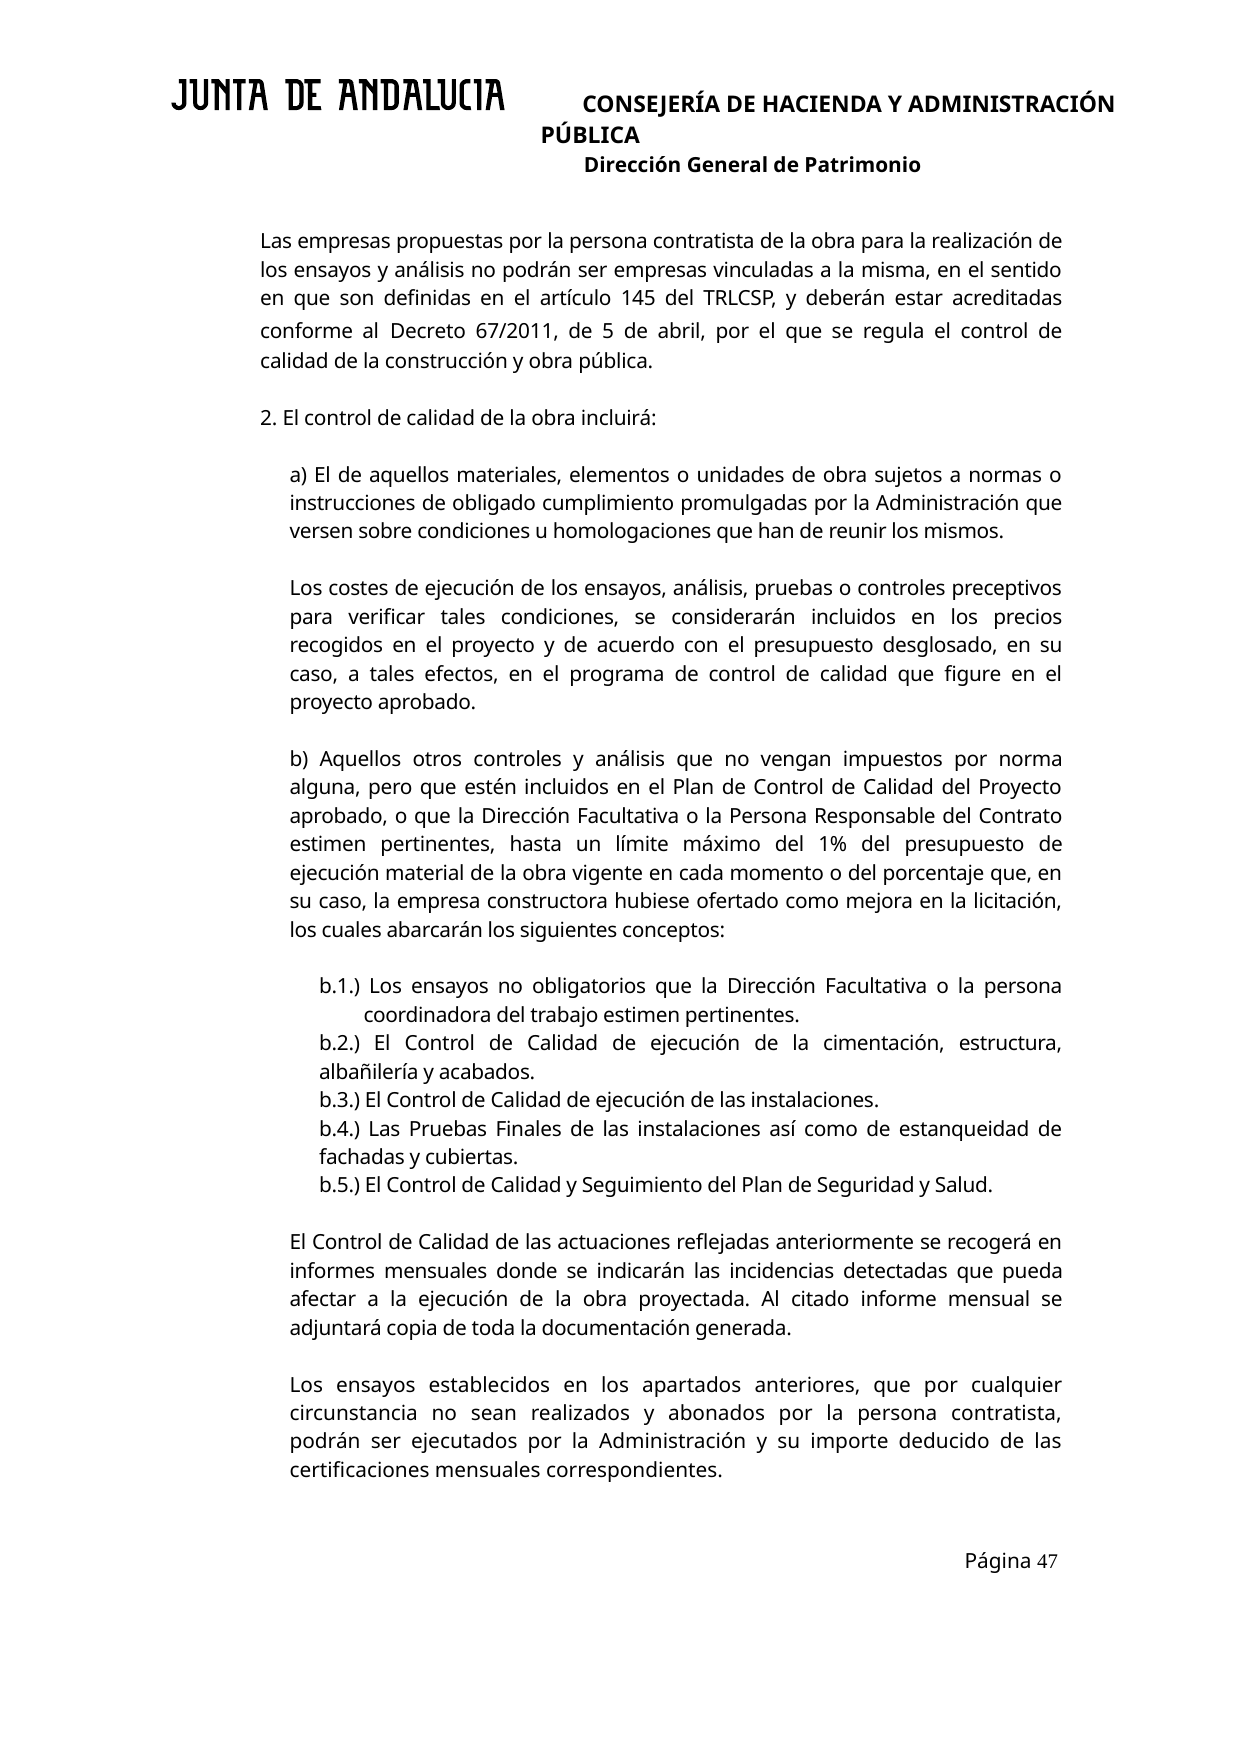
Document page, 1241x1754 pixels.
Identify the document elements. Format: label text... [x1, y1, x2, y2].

text b.1.) Los ensayos no obligatorios que la Dirección Facultativa o la persona coordinadora del trabajo estimen pertinentes. [319, 972, 1063, 1028]
text b.3.) El Control de Calidad de ejecución de las instalaciones. [319, 1085, 1063, 1114]
text b) Aquellos otros controles y análisis que no vengan impuestos por norma alguna, pero que estén incluidos en el Plan de Control de Calidad del Proyecto aprobado, o que la Dirección Facultativa o la Persona Responsable del Contrato estimen pertinentes, hasta un límite máximo del 1% del presupuesto de ejecución material de la obra vigente en cada momento o del porcentaje que, en su caso, la empresa constructora hubiese ofertado como mejora en la licitación, los cuales abarcarán los siguientes conceptos: [289, 744, 1063, 943]
text b.2.) El Control de Calidad de ejecución de la cimentación, estructura, albañilería y acabados. [319, 1028, 1063, 1085]
text 2. El control de calidad de la obra incluirá: [260, 403, 1063, 431]
text b.5.) El Control de Calidad y Seguimiento del Plan de Seguridad y Salud. [319, 1171, 1063, 1199]
text Las empresas propuestas por la persona contratista de la obra para la realización de los ensayos y análisis no podrán ser empresas vinculadas a la misma, en el sentido en que son definidas en el artículo 145 del TRLCSP, y deberán estar acreditadas conforme al Decreto 67/2011, de 5 de abril, por el que se regula el control de calidad de la construcción y obra pública. [260, 227, 1063, 374]
text b.4.) Las Pruebas Finales de las instalaciones así como de estanqueidad de fachadas y cubiertas. [319, 1114, 1063, 1171]
text Los costes de ejecución de los ensayos, análisis, pruebas o controles preceptivos para verificar tales condiciones, se considerarán incluidos en los precios recogidos en el proyecto y de acuerdo con el presupuesto desglosado, en su caso, a tales efectos, en el programa de control de calidad que figure en el proyecto aprobado. [289, 573, 1063, 716]
text El Control de Calidad de las actuaciones reflejadas anteriormente se recogerá en informes mensuales donde se indicarán las incidencias detectadas que pueda afectar a la ejecución de la obra proyectada. Al citado informe mensual se adjuntará copia de toda la documentación generada. [289, 1227, 1063, 1341]
text Los ensayos establecidos en los apartados anteriores, que por cualquier circunstancia no sean realizados y abonados por la persona contratista, podrán ser ejecutados por la Administración y su importe deducido de las certificaciones mensuales correspondientes. [289, 1370, 1063, 1483]
text a) El de aquellos materiales, elementos o unidades de obra sujetos a normas o instrucciones de obligado cumplimiento promulgadas por la Administración que versen sobre condiciones u homologaciones que han de reunir los mismos. [289, 460, 1063, 545]
